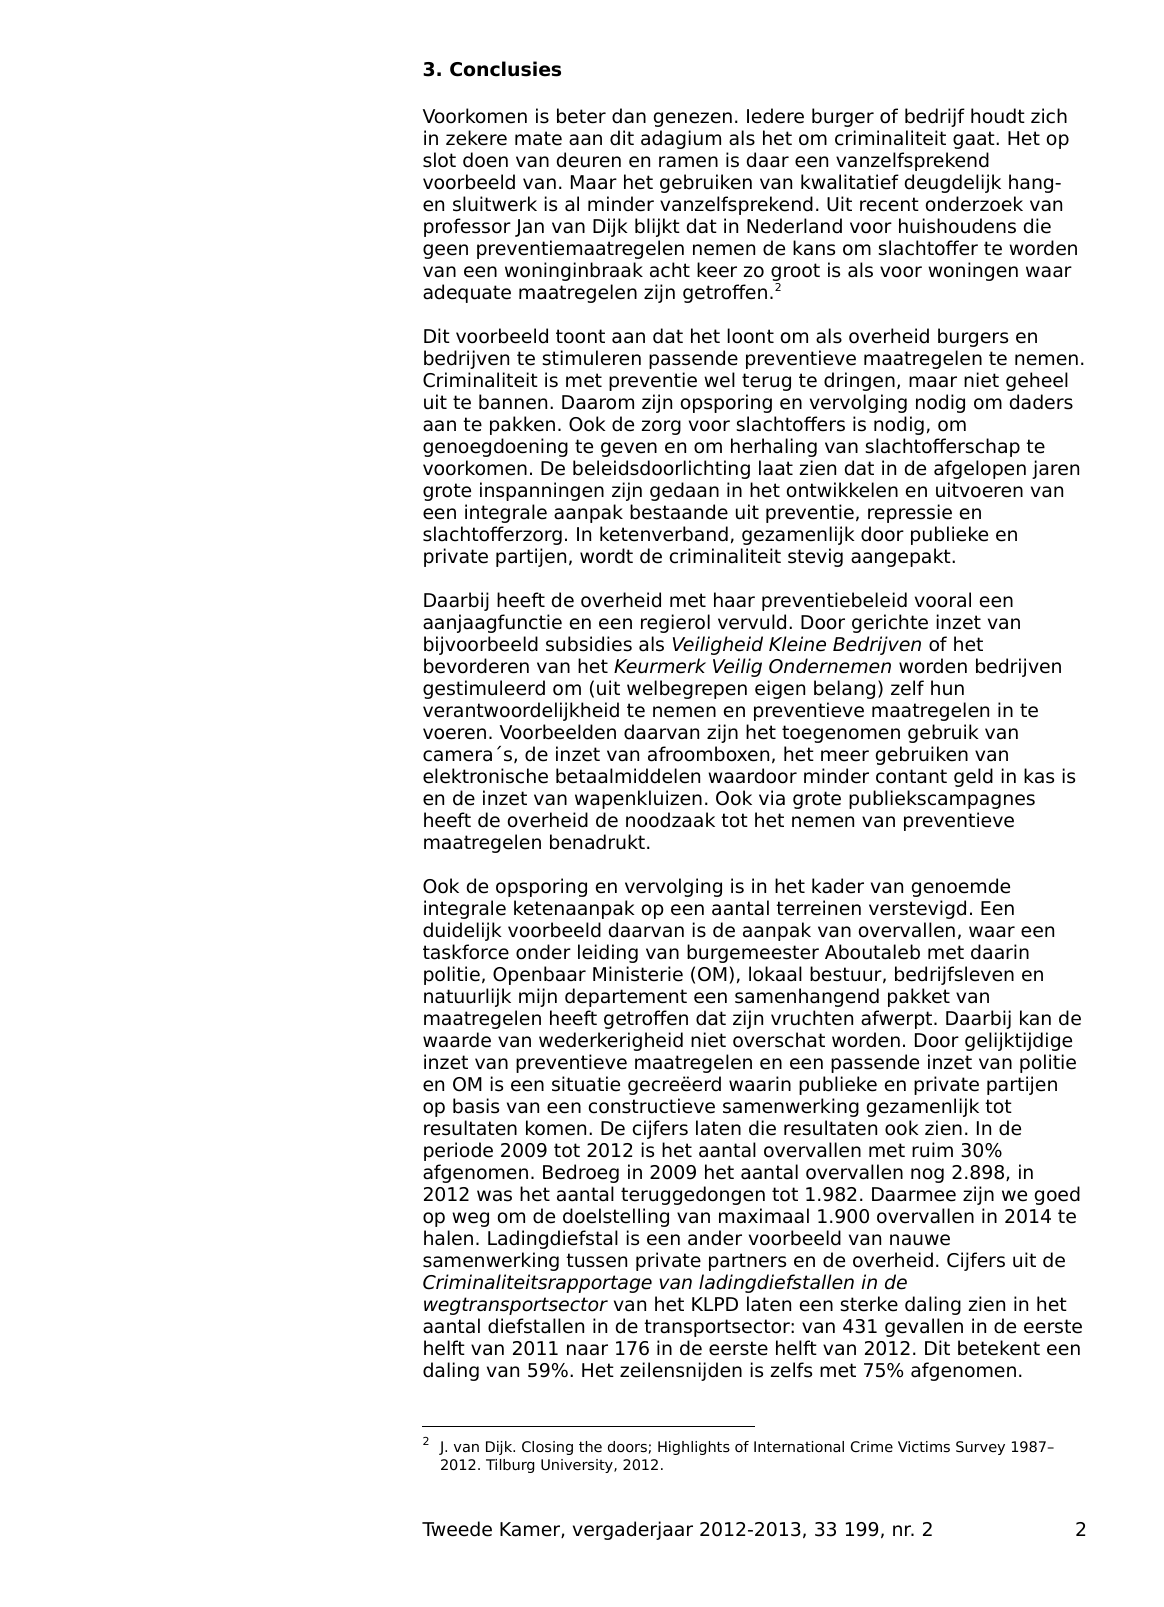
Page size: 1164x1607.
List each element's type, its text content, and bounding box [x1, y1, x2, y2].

text J. van Dijk. Closing the doors; Highlights of International Crime Victims Survey 1987–2012. Tilburg University, 2012. [422, 1435, 1087, 1474]
text Voorkomen is beter dan genezen. Iedere burger of bedrijf houdt zich in zekere mate aan dit adagium als het om criminaliteit gaat. Het op slot doen van deuren en ramen is daar een vanzelfsprekend voorbeeld van. Maar het gebruiken van kwalitatief deugdelijk hang- en sluitwerk is al minder vanzelfsprekend. Uit recent onderzoek van professor Jan van Dijk blijkt dat in Nederland voor huishoudens die geen preventiemaatregelen nemen de kans om slachtoffer te worden van een woninginbraak acht keer zo groot is als voor woningen waar adequate maatregelen zijn getroffen. [422, 106, 1087, 304]
text Dit voorbeeld toont aan dat het loont om als overheid burgers en bedrijven te stimuleren passende preventieve maatregelen te nemen. Criminaliteit is met preventie wel terug te dringen, maar niet geheel uit te bannen. Daarom zijn opsporing en vervolging nodig om daders aan te pakken. Ook de zorg voor slachtoffers is nodig, om genoegdoening te geven en om herhaling van slachtofferschap te voorkomen. De beleidsdoorlichting laat zien dat in de afgelopen jaren grote inspanningen zijn gedaan in het ontwikkelen en uitvoeren van een integrale aanpak bestaande uit preventie, repressie en slachtofferzorg. In ketenverband, gezamenlijk door publieke en private partijen, wordt de criminaliteit stevig aangepakt. [422, 326, 1087, 568]
text Ook de opsporing en vervolging is in het kader van genoemde integrale ketenaanpak op een aantal terreinen verstevigd. Een duidelijk voorbeeld daarvan is de aanpak van overvallen, waar een taskforce onder leiding van burgemeester Aboutaleb met daarin politie, Openbaar Ministerie (OM), lokaal bestuur, bedrijfsleven en natuurlijk mijn departement een samenhangend pakket van maatregelen heeft getroffen dat zijn vruchten afwerpt. Daarbij kan de waarde van wederkerigheid niet overschat worden. Door gelijktijdige inzet van preventieve maatregelen en een passende inzet van politie en OM is een situatie gecreëerd waarin publieke en private partijen op basis van een constructieve samenwerking gezamenlijk tot resultaten komen. De cijfers laten die resultaten ook zien. In de periode 2009 tot 2012 is het aantal overvallen met ruim 30% afgenomen. Bedroeg in 2009 het aantal overvallen nog 2.898, in 2012 was het aantal teruggedongen tot 1.982. Daarmee zijn we goed op weg om de doelstelling van maximaal 1.900 overvallen in 2014 te halen. Ladingdiefstal is een ander voorbeeld van nauwe samenwerking tussen private partners en de overheid. Cijfers uit de Criminaliteitsrapportage van ladingdiefstallen in de wegtransportsector van het KLPD laten een sterke daling zien in het aantal diefstallen in de transportsector: van 431 gevallen in de eerste helft van 2011 naar 176 in de eerste helft van 2012. Dit betekent een daling van 59%. Het zeilensnijden is zelfs met 75% afgenomen. [422, 876, 1087, 1381]
subtitle 3. Conclusies [422, 59, 1087, 81]
text Daarbij heeft de overheid met haar preventiebeleid vooral een aanjaagfunctie en een regierol vervuld. Door gerichte inzet van bijvoorbeeld subsidies als Veiligheid Kleine Bedrijven of het bevorderen van het Keurmerk Veilig Ondernemen worden bedrijven gestimuleerd om (uit welbegrepen eigen belang) zelf hun verantwoordelijkheid te nemen en preventieve maatregelen in te voeren. Voorbeelden daarvan zijn het toegenomen gebruik van camera´s, de inzet van afroomboxen, het meer gebruiken van elektronische betaalmiddelen waardoor minder contant geld in kas is en de inzet van wapenkluizen. Ook via grote publiekscampagnes heeft de overheid de noodzaak tot het nemen van preventieve maatregelen benadrukt. [422, 590, 1087, 854]
